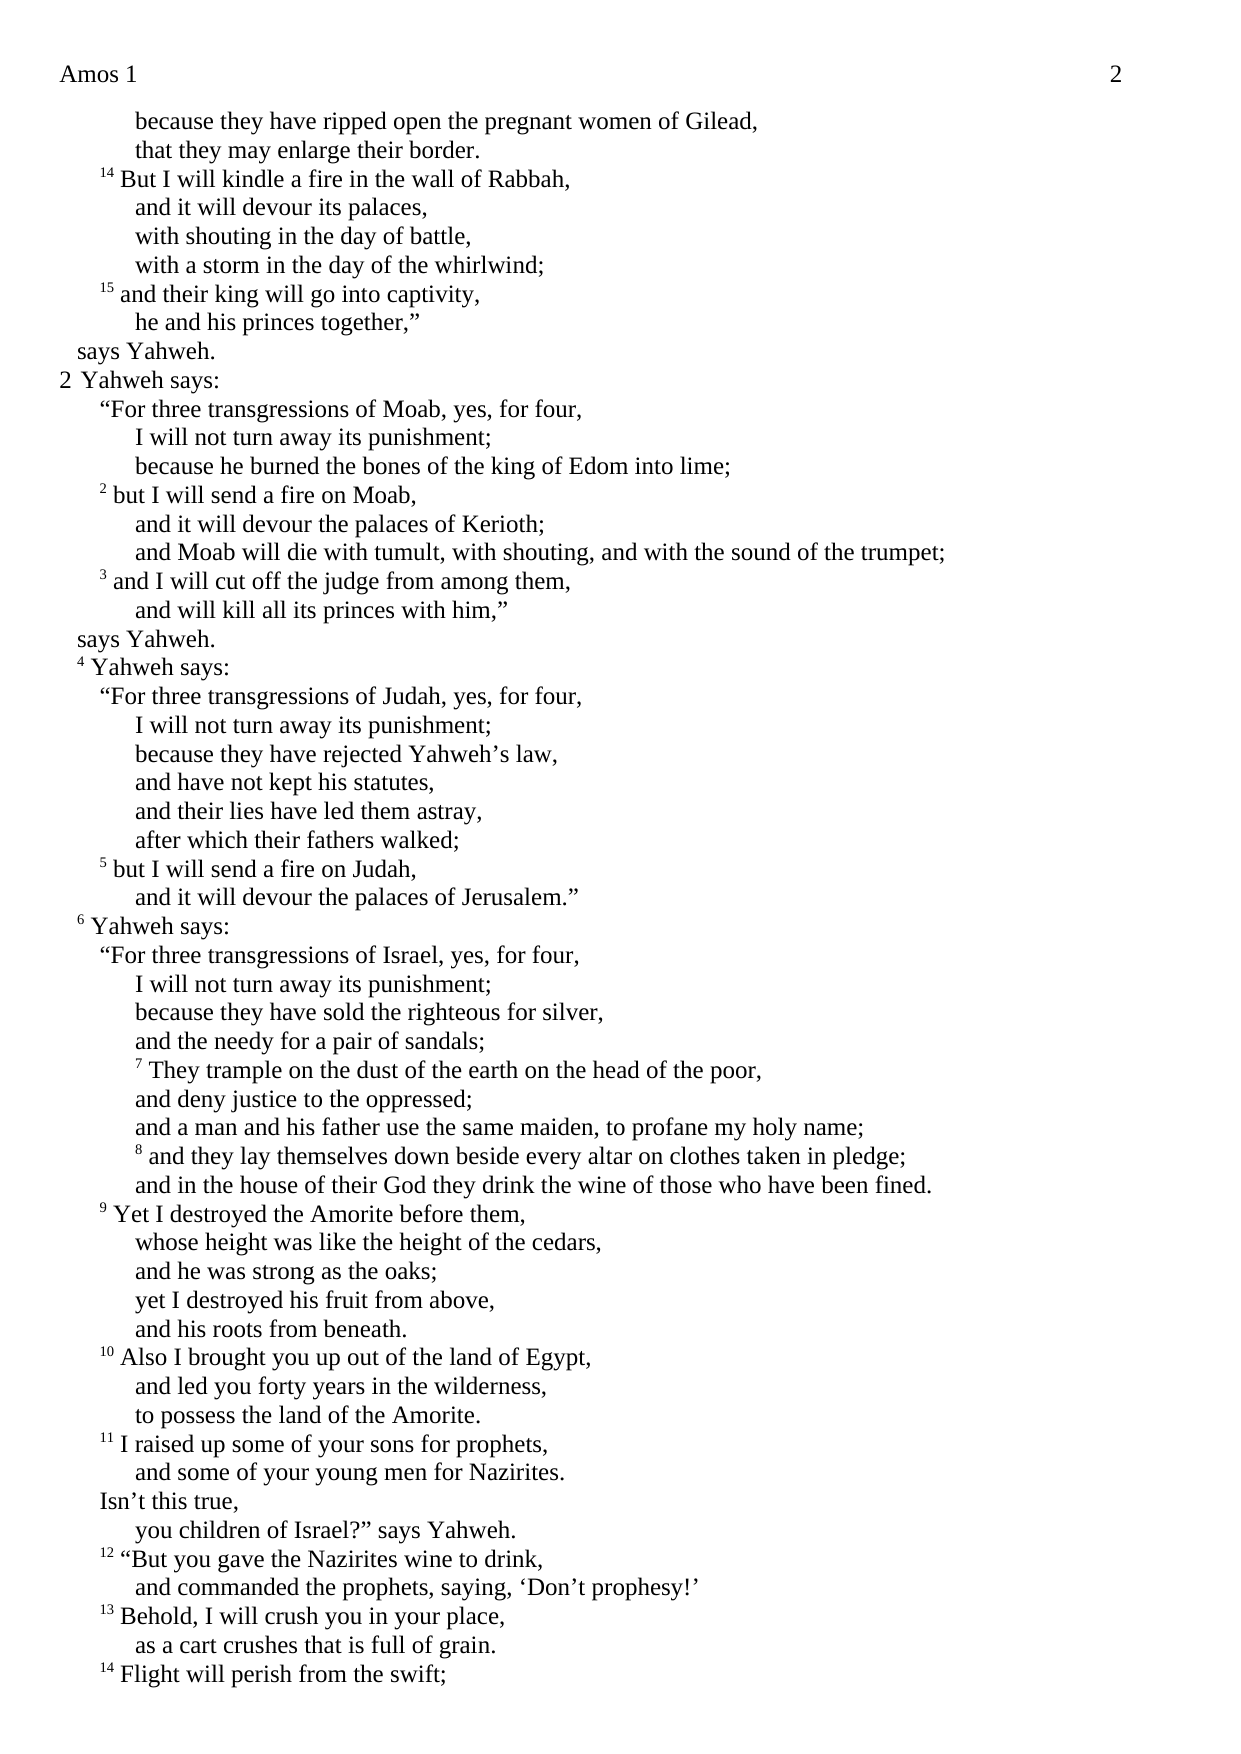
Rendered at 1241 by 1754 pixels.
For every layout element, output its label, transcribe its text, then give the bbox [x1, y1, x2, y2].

text “For three transgressions of Israel, yes, for four, [99, 940, 1122, 969]
text with shouting in the day of battle, [135, 221, 1122, 250]
text and it will devour its palaces, [135, 192, 1122, 221]
text after which their fathers walked; [135, 825, 1122, 854]
text “For three transgressions of Moab, yes, for four, [99, 394, 1122, 422]
text and some of your young men for Nazirites. [135, 1457, 1122, 1486]
text and it will devour the palaces of Jerusalem.” [135, 882, 1122, 911]
text I will not turn away its punishment; [135, 422, 1122, 451]
text and the needy for a pair of sandals; [135, 1026, 1122, 1055]
text because they have sold the righteous for silver, [135, 997, 1122, 1026]
text I will not turn away its punishment; [135, 969, 1122, 997]
text 9 Yet I destroyed the Amorite before them, [99, 1199, 1122, 1227]
text 11 I raised up some of your sons for prophets, [99, 1429, 1122, 1457]
text and in the house of their God they drink the wine of those who have been fined. [135, 1170, 1122, 1199]
text because they have ripped open the pregnant women of Gilead, [135, 106, 1122, 135]
text 12 “But you gave the Nazirites wine to drink, [99, 1544, 1122, 1572]
text because he burned the bones of the king of Edom into lime; [135, 451, 1122, 480]
text and deny justice to the oppressed; [135, 1084, 1122, 1112]
text you children of Israel?” says Yahweh. [135, 1515, 1122, 1544]
text and commanded the prophets, saying, ‘Don’t prophesy!’ [135, 1572, 1122, 1601]
text and it will devour the palaces of Kerioth; [135, 509, 1122, 537]
text 7 They trample on the dust of the earth on the head of the poor, [135, 1055, 1122, 1084]
text that they may enlarge their border. [135, 135, 1122, 164]
text and Moab will die with tumult, with shouting, and with the sound of the trumpet; [135, 537, 1122, 566]
text and led you forty years in the wilderness, [135, 1371, 1122, 1400]
text I will not turn away its punishment; [135, 710, 1122, 739]
text 10 Also I brought you up out of the land of Egypt, [99, 1342, 1122, 1371]
text “For three transgressions of Judah, yes, for four, [99, 681, 1122, 710]
text as a cart crushes that is full of grain. [135, 1630, 1122, 1659]
text to possess the land of the Amorite. [135, 1400, 1122, 1429]
text says Yahweh. [59, 624, 1122, 652]
text 8 and they lay themselves down beside every altar on clothes taken in pledge; [135, 1141, 1122, 1170]
text Isn’t this true, [99, 1486, 1122, 1515]
text 15 and their king will go into captivity, [99, 279, 1122, 307]
text 5 but I will send a fire on Judah, [99, 854, 1122, 882]
text 2Yahweh says: [59, 365, 1122, 394]
text 2 but I will send a fire on Moab, [99, 480, 1122, 509]
text 13 Behold, I will crush you in your place, [99, 1601, 1122, 1630]
text and their lies have led them astray, [135, 796, 1122, 825]
text he and his princes together,” [135, 307, 1122, 336]
text and will kill all its princes with him,” [135, 595, 1122, 624]
text whose height was like the height of the cedars, [135, 1227, 1122, 1256]
text and his roots from beneath. [135, 1314, 1122, 1342]
text says Yahweh. [59, 336, 1122, 365]
text 3 and I will cut off the judge from among them, [99, 566, 1122, 595]
text 14 But I will kindle a fire in the wall of Rabbah, [99, 164, 1122, 192]
text with a storm in the day of the whirlwind; [135, 250, 1122, 279]
text yet I destroyed his fruit from above, [135, 1285, 1122, 1314]
text because they have rejected Yahweh’s law, [135, 739, 1122, 767]
text 14 Flight will perish from the swift; [99, 1659, 1122, 1687]
text and have not kept his statutes, [135, 767, 1122, 796]
text and he was strong as the oaks; [135, 1256, 1122, 1285]
text 4 Yahweh says: [59, 652, 1122, 681]
text 6 Yahweh says: [59, 911, 1122, 940]
text and a man and his father use the same maiden, to profane my holy name; [135, 1112, 1122, 1141]
